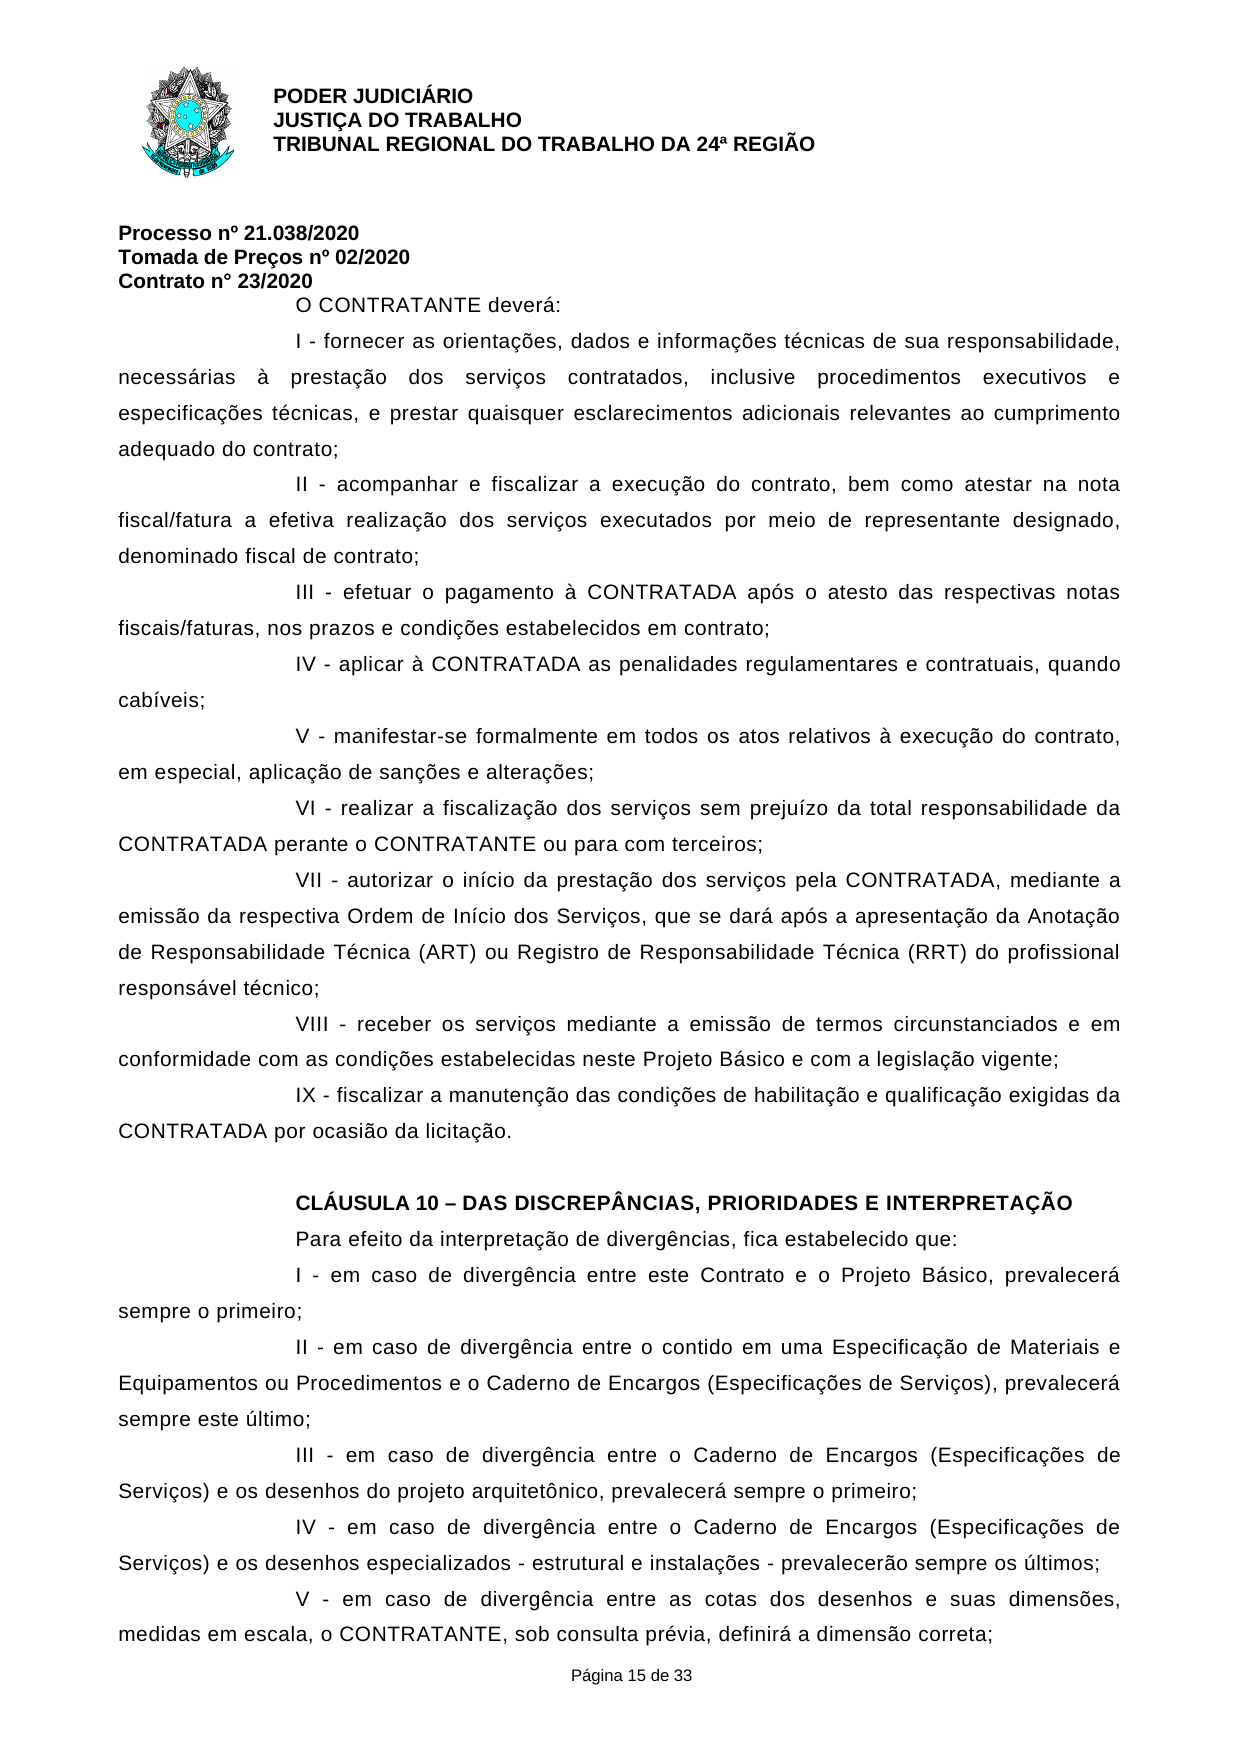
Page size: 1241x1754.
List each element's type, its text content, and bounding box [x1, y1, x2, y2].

text VII - autorizar o início da prestação dos serviços pela CONTRATADA, mediante a emissão da respectiva Ordem de Início dos Serviços, que se dará após a apresentação da Anotação de Responsabilidade Técnica (ART) ou Registro de Responsabilidade Técnica (RRT) do profissional responsável técnico; [118, 868, 1122, 999]
picture [141, 66, 236, 178]
text IV - em caso de divergência entre o Caderno de Encargos (Especificações de Serviços) e os desenhos especializados - estrutural e instalações - prevalecerão sempre os últimos; [118, 1514, 1122, 1574]
text III - efetuar o pagamento à CONTRATADA após o atesto das respectivas notas fiscais/faturas, nos prazos e condições estabelecidos em contrato; [118, 580, 1122, 640]
text VI - realizar a fiscalização dos serviços sem prejuízo da total responsabilidade da CONTRATADA perante o CONTRATANTE ou para com terceiros; [118, 796, 1122, 856]
text O CONTRATANTE deverá: [118, 293, 1122, 317]
text II - acompanhar e fiscalizar a execução do contrato, bem como atestar na nota fiscal/fatura a efetiva realização dos serviços executados por meio de representante designado, denominado fiscal de contrato; [118, 472, 1122, 568]
text V - em caso de divergência entre as cotas dos desenhos e suas dimensões, medidas em escala, o CONTRATANTE, sob consulta prévia, definirá a dimensão correta; [118, 1586, 1122, 1646]
text I - fornecer as orientações, dados e informações técnicas de sua responsabilidade, necessárias à prestação dos serviços contratados, inclusive procedimentos executivos e especificações técnicas, e prestar quaisquer esclarecimentos adicionais relevantes ao cumprimento adequado do contrato; [118, 328, 1122, 460]
text II - em caso de divergência entre o contido em uma Especificação de Materiais e Equipamentos ou Procedimentos e o Caderno de Encargos (Especificações de Serviços), prevalecerá sempre este último; [118, 1335, 1122, 1431]
text Para efeito da interpretação de divergências, fica estabelecido que: [118, 1227, 1122, 1251]
text CLÁUSULA 10 – DAS DISCREPÂNCIAS, PRIORIDADES E INTERPRETAÇÃO [118, 1191, 1122, 1215]
text V - manifestar-se formalmente em todos os atos relativos à execução do contrato, em especial, aplicação de sanções e alterações; [118, 724, 1122, 784]
text VIII - receber os serviços mediante a emissão de termos circunstanciados e em conformidade com as condições estabelecidas neste Projeto Básico e com a legislação vigente; [118, 1011, 1122, 1071]
text IX - fiscalizar a manutenção das condições de habilitação e qualificação exigidas da CONTRATADA por ocasião da licitação. [118, 1083, 1122, 1143]
text IV - aplicar à CONTRATADA as penalidades regulamentares e contratuais, quando cabíveis; [118, 652, 1122, 712]
text III - em caso de divergência entre o Caderno de Encargos (Especificações de Serviços) e os desenhos do projeto arquitetônico, prevalecerá sempre o primeiro; [118, 1443, 1122, 1502]
text I - em caso de divergência entre este Contrato e o Projeto Básico, prevalecerá sempre o primeiro; [118, 1263, 1122, 1323]
